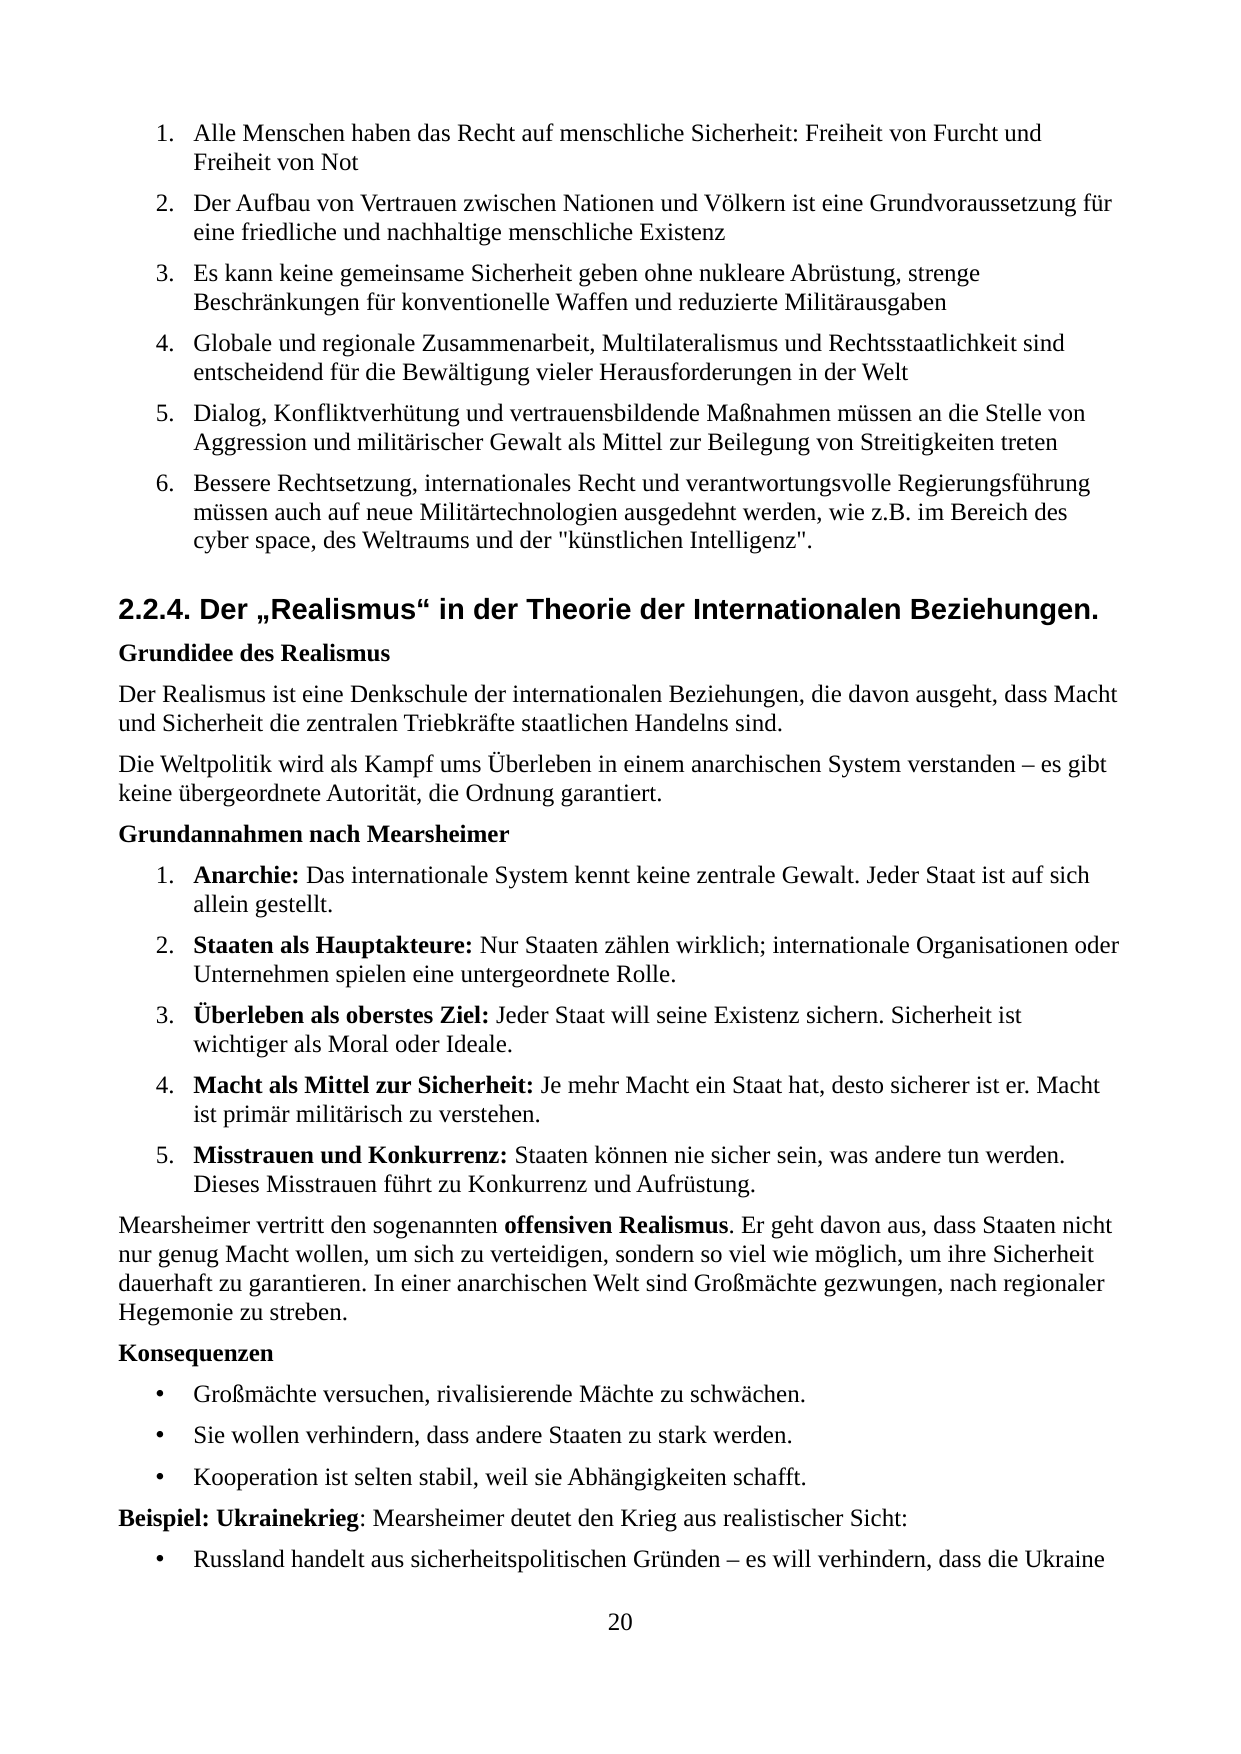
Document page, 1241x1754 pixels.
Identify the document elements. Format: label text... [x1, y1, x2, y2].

subtitle Der „Realismus“ in der Theorie der Internationalen Beziehungen. [118, 592, 1122, 625]
list Alle Menschen haben das Recht auf menschliche Sicherheit: Freiheit von Furcht und Freiheit von Not [156, 118, 1122, 176]
list Großmächte versuchen, rivalisierende Mächte zu schwächen. [156, 1379, 1122, 1408]
list Es kann keine gemeinsame Sicherheit geben ohne nukleare Abrüstung, strenge Beschränkungen für konventionelle Waffen und reduzierte Militärausgaben [156, 258, 1122, 316]
text Konsequenzen [118, 1338, 1122, 1367]
list Russland handelt aus sicherheitspolitischen Gründen – es will verhindern, dass die Ukraine [156, 1544, 1122, 1573]
list Sie wollen verhindern, dass andere Staaten zu stark werden. [156, 1420, 1122, 1449]
text Mearsheimer vertritt den sogenannten offensiven Realismus. Er geht davon aus, dass Staaten nicht nur genug Macht wollen, um sich zu verteidigen, sondern so viel wie möglich, um ihre Sicherheit dauerhaft zu garantieren. In einer anarchischen Welt sind Großmächte gezwungen, nach regionaler Hegemonie zu streben. [118, 1210, 1122, 1325]
list Der Aufbau von Vertrauen zwischen Nationen und Völkern ist eine Grundvoraussetzung für eine friedliche und nachhaltige menschliche Existenz [156, 188, 1122, 246]
list Dialog, Konfliktverhütung und vertrauensbildende Maßnahmen müssen an die Stelle von Aggression und militärischer Gewalt als Mittel zur Beilegung von Streitigkeiten treten [156, 398, 1122, 456]
list Staaten als Hauptakteure: Nur Staaten zählen wirklich; internationale Organisationen oder Unternehmen spielen eine untergeordnete Rolle. [156, 930, 1122, 988]
text Beispiel: Ukrainekrieg: Mearsheimer deutet den Krieg aus realistischer Sicht: [118, 1503, 1122, 1532]
list Kooperation ist selten stabil, weil sie Abhängigkeiten schafft. [156, 1462, 1122, 1490]
list Globale und regionale Zusammenarbeit, Multilateralismus und Rechtsstaatlichkeit sind entscheidend für die Bewältigung vieler Herausforderungen in der Welt [156, 328, 1122, 386]
list Überleben als oberstes Ziel: Jeder Staat will seine Existenz sichern. Sicherheit ist wichtiger als Moral oder Ideale. [156, 1000, 1122, 1058]
list Anarchie: Das internationale System kennt keine zentrale Gewalt. Jeder Staat ist auf sich allein gestellt. [156, 860, 1122, 918]
text Die Weltpolitik wird als Kampf ums Überleben in einem anarchischen System verstanden – es gibt keine übergeordnete Autorität, die Ordnung garantiert. [118, 749, 1122, 807]
list Misstrauen und Konkurrenz: Staaten können nie sicher sein, was andere tun werden. Dieses Misstrauen führt zu Konkurrenz und Aufrüstung. [156, 1140, 1122, 1198]
text Grundidee des Realismus [118, 638, 1122, 667]
text Grundannahmen nach Mearsheimer [118, 819, 1122, 848]
list Bessere Rechtsetzung, internationales Recht und verantwortungsvolle Regierungsführung müssen auch auf neue Militärtechnologien ausgedehnt werden, wie z.B. im Bereich des cyber space, des Weltraums und der "künstlichen Intelligenz". [156, 468, 1122, 554]
text Der Realismus ist eine Denkschule der internationalen Beziehungen, die davon ausgeht, dass Macht und Sicherheit die zentralen Triebkräfte staatlichen Handelns sind. [118, 679, 1122, 737]
list Macht als Mittel zur Sicherheit: Je mehr Macht ein Staat hat, desto sicherer ist er. Macht ist primär militärisch zu verstehen. [156, 1070, 1122, 1128]
